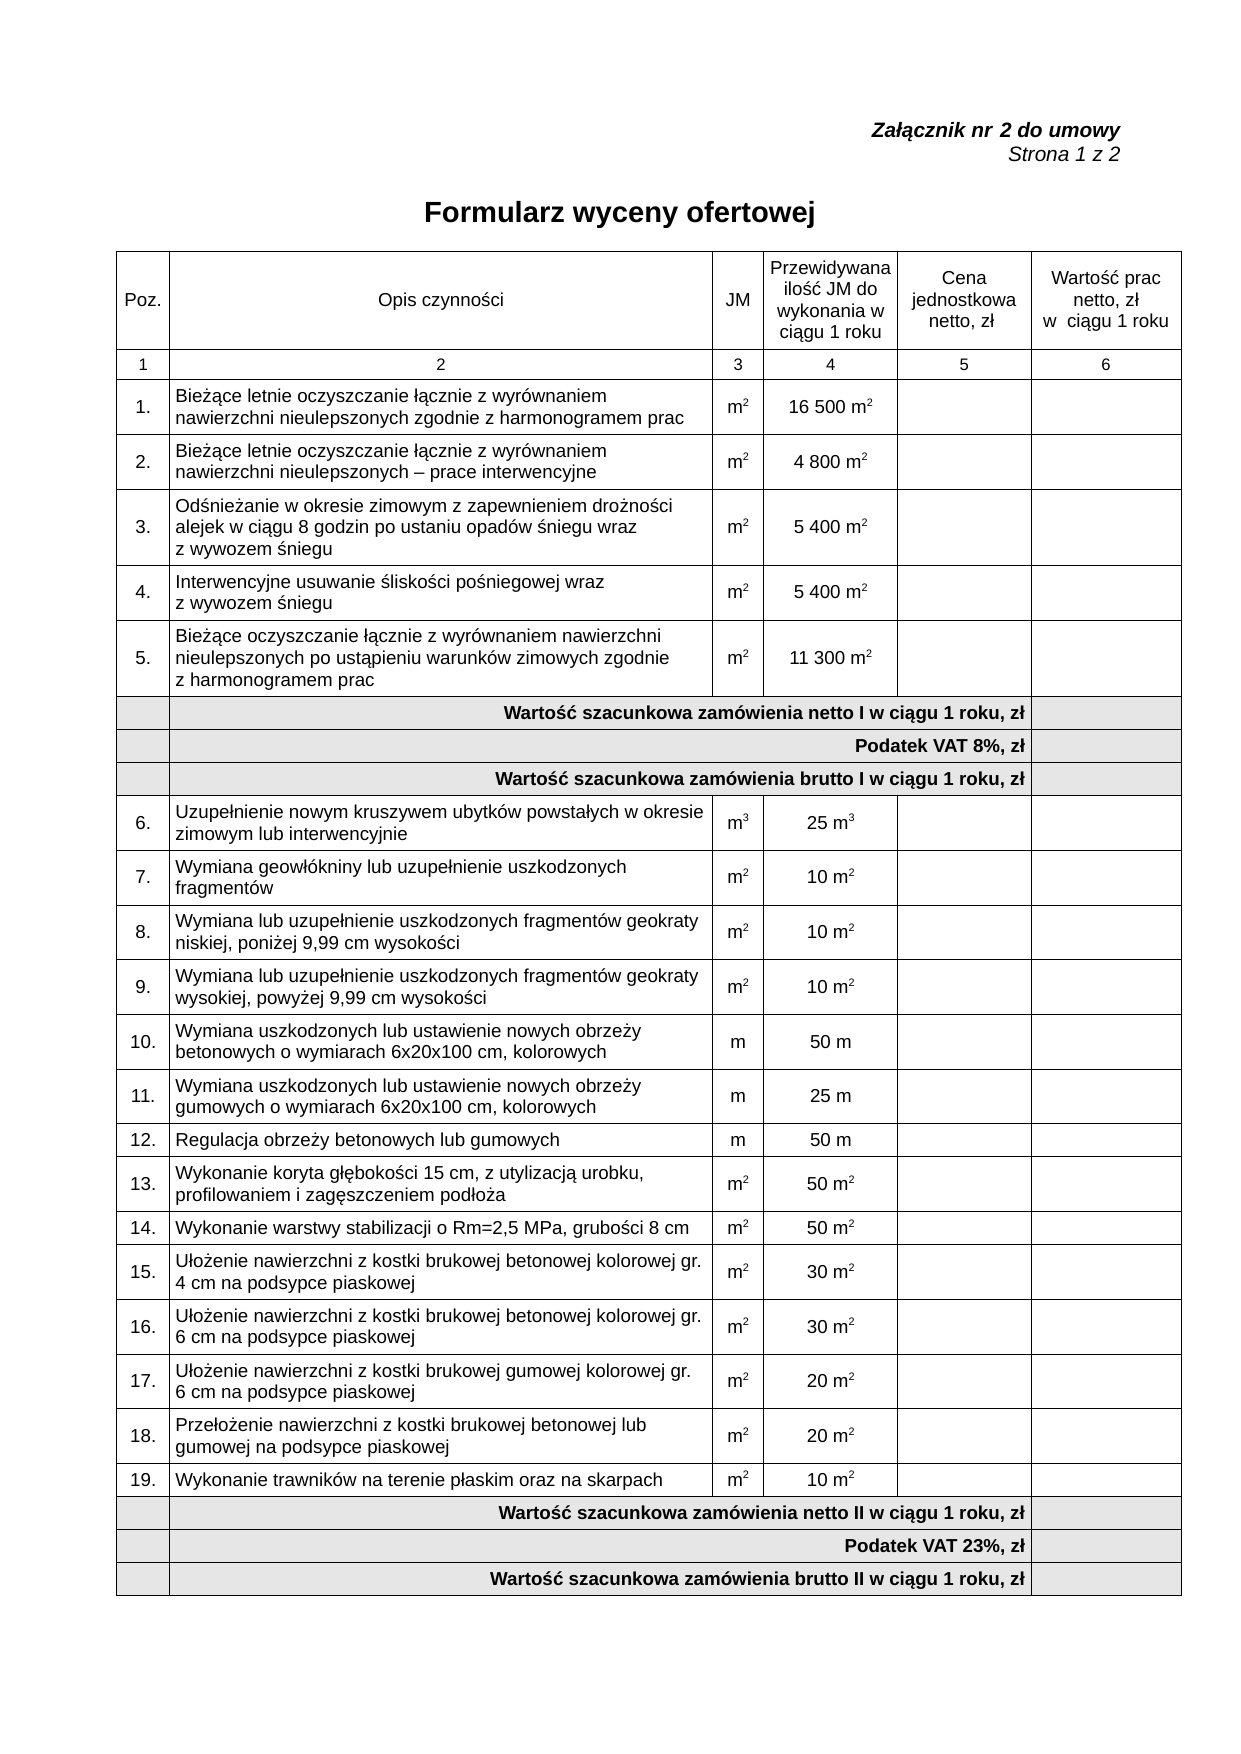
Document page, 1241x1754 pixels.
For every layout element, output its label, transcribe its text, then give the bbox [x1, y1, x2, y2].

table_cell m2 [713, 380, 763, 434]
table_cell [898, 380, 1031, 434]
table_cell [117, 1497, 169, 1529]
table_cell [898, 1464, 1031, 1496]
table_cell Wartość szacunkowa zamówienia netto I w ciągu 1 roku, zł [170, 697, 1031, 729]
table_cell 5 400 m2 [764, 566, 897, 619]
table_cell [898, 796, 1031, 850]
table_cell [1032, 1157, 1181, 1211]
table_cell m3 [713, 796, 763, 850]
table_cell [1032, 960, 1181, 1014]
table_cell [1032, 1355, 1181, 1408]
table_cell [117, 1530, 169, 1562]
table_cell Uzupełnienie nowym kruszywem ubytków powstałych w okresie zimowym lub interwencyjnie [170, 796, 712, 850]
table_cell 11 300 m2 [764, 621, 897, 696]
table_cell 13. [117, 1157, 169, 1211]
table_cell 14. [117, 1212, 169, 1244]
table_header Wartość prac netto, zł w ciągu 1 roku [1032, 252, 1181, 348]
table_cell [898, 906, 1031, 959]
table_cell Wartość szacunkowa zamówienia brutto I w ciągu 1 roku, zł [170, 763, 1031, 795]
table_cell m2 [713, 566, 763, 619]
table_cell 6 [1032, 350, 1181, 379]
table_cell m2 [713, 1157, 763, 1211]
table_cell [1032, 697, 1181, 729]
table_cell [898, 490, 1031, 565]
table_cell [898, 566, 1031, 619]
table_cell 10 m2 [764, 960, 897, 1014]
table_header Poz. [117, 252, 169, 348]
table_cell Ułożenie nawierzchni z kostki brukowej betonowej kolorowej gr. 6 cm na podsypce piaskowej [170, 1300, 712, 1353]
table_cell m2 [713, 435, 763, 488]
table_cell 8. [117, 906, 169, 959]
table_cell Bieżące oczyszczanie łącznie z wyrównaniem nawierzchni nieulepszonych po ustąpieniu warunków zimowych zgodnie z harmonogramem prac [170, 621, 712, 696]
table_cell [1032, 1563, 1181, 1595]
table_header Przewidywana ilość JM do wykonania w ciągu 1 roku [764, 252, 897, 348]
table_cell m [713, 1015, 763, 1068]
table_cell [1032, 1464, 1181, 1496]
table_cell m2 [713, 1355, 763, 1408]
table_cell 25 m3 [764, 796, 897, 850]
table_cell 1 [117, 350, 169, 379]
table_cell Wykonanie koryta głębokości 15 cm, z utylizacją urobku, profilowaniem i zagęszczeniem podłoża [170, 1157, 712, 1211]
table_cell Wymiana geowłókniny lub uzupełnienie uszkodzonych fragmentów [170, 851, 712, 904]
table_cell [1032, 730, 1181, 762]
table_header JM [713, 252, 763, 348]
table_cell [117, 763, 169, 795]
table_cell [1032, 796, 1181, 850]
table_cell Wykonanie warstwy stabilizacji o Rm=2,5 MPa, grubości 8 cm [170, 1212, 712, 1244]
table_cell [1032, 490, 1181, 565]
table_cell m2 [713, 490, 763, 565]
table_cell 25 m [764, 1070, 897, 1123]
table_cell 50 m [764, 1124, 897, 1156]
table_cell Wymiana uszkodzonych lub ustawienie nowych obrzeży gumowych o wymiarach 6x20x100 cm, kolorowych [170, 1070, 712, 1123]
table_cell Przełożenie nawierzchni z kostki brukowej betonowej lub gumowej na podsypce piaskowej [170, 1409, 712, 1463]
table_cell 7. [117, 851, 169, 904]
text Formularz wyceny ofertowej [118, 196, 1122, 229]
table_cell Regulacja obrzeży betonowych lub gumowych [170, 1124, 712, 1156]
table_cell 10 m2 [764, 851, 897, 904]
table_header Opis czynności [170, 252, 712, 348]
table_cell Podatek VAT 23%, zł [170, 1530, 1031, 1562]
table_cell Bieżące letnie oczyszczanie łącznie z wyrównaniem nawierzchni nieulepszonych zgodnie z harmonogramem prac [170, 380, 712, 434]
table_cell [898, 1124, 1031, 1156]
table_cell 18. [117, 1409, 169, 1463]
table_cell Bieżące letnie oczyszczanie łącznie z wyrównaniem nawierzchni nieulepszonych – prace interwencyjne [170, 435, 712, 488]
table_cell Odśnieżanie w okresie zimowym z zapewnieniem drożności alejek w ciągu 8 godzin po ustaniu opadów śniegu wraz z wywozem śniegu [170, 490, 712, 565]
table_cell m2 [713, 1409, 763, 1463]
table_cell Wykonanie trawników na terenie płaskim oraz na skarpach [170, 1464, 712, 1496]
table_cell [898, 1157, 1031, 1211]
table_cell m2 [713, 1464, 763, 1496]
table_cell [898, 851, 1031, 904]
table_cell [1032, 906, 1181, 959]
table_cell m2 [713, 1245, 763, 1299]
table_cell [898, 1355, 1031, 1408]
table_cell 4. [117, 566, 169, 619]
table_cell 10 m2 [764, 1464, 897, 1496]
table_cell 2. [117, 435, 169, 488]
table_cell [1032, 1212, 1181, 1244]
table_cell 11. [117, 1070, 169, 1123]
table_cell [898, 1070, 1031, 1123]
table_cell 16. [117, 1300, 169, 1353]
table_cell [898, 1015, 1031, 1068]
table_cell [1032, 1530, 1181, 1562]
table_cell 12. [117, 1124, 169, 1156]
table_cell [1032, 1409, 1181, 1463]
table_cell [898, 435, 1031, 488]
table_cell 4 [764, 350, 897, 379]
table_cell m2 [713, 851, 763, 904]
table_cell [1032, 1015, 1181, 1068]
table_cell m [713, 1070, 763, 1123]
table_cell [1032, 380, 1181, 434]
table_cell 10. [117, 1015, 169, 1068]
table_cell Wymiana lub uzupełnienie uszkodzonych fragmentów geokraty wysokiej, powyżej 9,99 cm wysokości [170, 960, 712, 1014]
table_cell 20 m2 [764, 1409, 897, 1463]
table_cell 5. [117, 621, 169, 696]
table_cell 9. [117, 960, 169, 1014]
table_cell Wymiana uszkodzonych lub ustawienie nowych obrzeży betonowych o wymiarach 6x20x100 cm, kolorowych [170, 1015, 712, 1068]
table_cell [898, 621, 1031, 696]
table_cell [1032, 435, 1181, 488]
table_cell 30 m2 [764, 1245, 897, 1299]
table_cell 1. [117, 380, 169, 434]
table_cell [1032, 763, 1181, 795]
table_cell [117, 697, 169, 729]
table_cell [898, 1300, 1031, 1353]
table_cell 4 800 m2 [764, 435, 897, 488]
table_cell 6. [117, 796, 169, 850]
table_cell [1032, 621, 1181, 696]
table_cell Wymiana lub uzupełnienie uszkodzonych fragmentów geokraty niskiej, poniżej 9,99 cm wysokości [170, 906, 712, 959]
table_cell [898, 1409, 1031, 1463]
table_cell [898, 960, 1031, 1014]
table_cell [898, 1245, 1031, 1299]
table_cell m [713, 1124, 763, 1156]
table_cell 5 [898, 350, 1031, 379]
table_cell m2 [713, 960, 763, 1014]
table_cell [1032, 851, 1181, 904]
table_cell [1032, 566, 1181, 619]
table_cell [117, 1563, 169, 1595]
table_cell m2 [713, 906, 763, 959]
table_cell [117, 730, 169, 762]
table_cell 50 m [764, 1015, 897, 1068]
table_cell 17. [117, 1355, 169, 1408]
table_cell Podatek VAT 8%, zł [170, 730, 1031, 762]
table_cell [898, 1212, 1031, 1244]
table_header Cena jednostkowa netto, zł [898, 252, 1031, 348]
table_cell Wartość szacunkowa zamówienia brutto II w ciągu 1 roku, zł [170, 1563, 1031, 1595]
table_cell Ułożenie nawierzchni z kostki brukowej betonowej kolorowej gr. 4 cm na podsypce piaskowej [170, 1245, 712, 1299]
table_cell m2 [713, 1212, 763, 1244]
table_cell 15. [117, 1245, 169, 1299]
table_cell [1032, 1124, 1181, 1156]
table_cell 3. [117, 490, 169, 565]
table_cell m2 [713, 621, 763, 696]
table_cell [1032, 1300, 1181, 1353]
table_cell 5 400 m2 [764, 490, 897, 565]
table_cell m2 [713, 1300, 763, 1353]
table_cell Wartość szacunkowa zamówienia netto II w ciągu 1 roku, zł [170, 1497, 1031, 1529]
table_cell 50 m2 [764, 1212, 897, 1244]
table_cell 3 [713, 350, 763, 379]
table_cell 50 m2 [764, 1157, 897, 1211]
table_cell 30 m2 [764, 1300, 897, 1353]
table_cell [1032, 1245, 1181, 1299]
table_cell 16 500 m2 [764, 380, 897, 434]
table_cell [1032, 1070, 1181, 1123]
table_cell [1032, 1497, 1181, 1529]
table_cell 10 m2 [764, 906, 897, 959]
table_cell Interwencyjne usuwanie śliskości pośniegowej wraz z wywozem śniegu [170, 566, 712, 619]
table_cell Ułożenie nawierzchni z kostki brukowej gumowej kolorowej gr. 6 cm na podsypce piaskowej [170, 1355, 712, 1408]
table_cell 20 m2 [764, 1355, 897, 1408]
table_cell 19. [117, 1464, 169, 1496]
table_cell 2 [170, 350, 712, 379]
